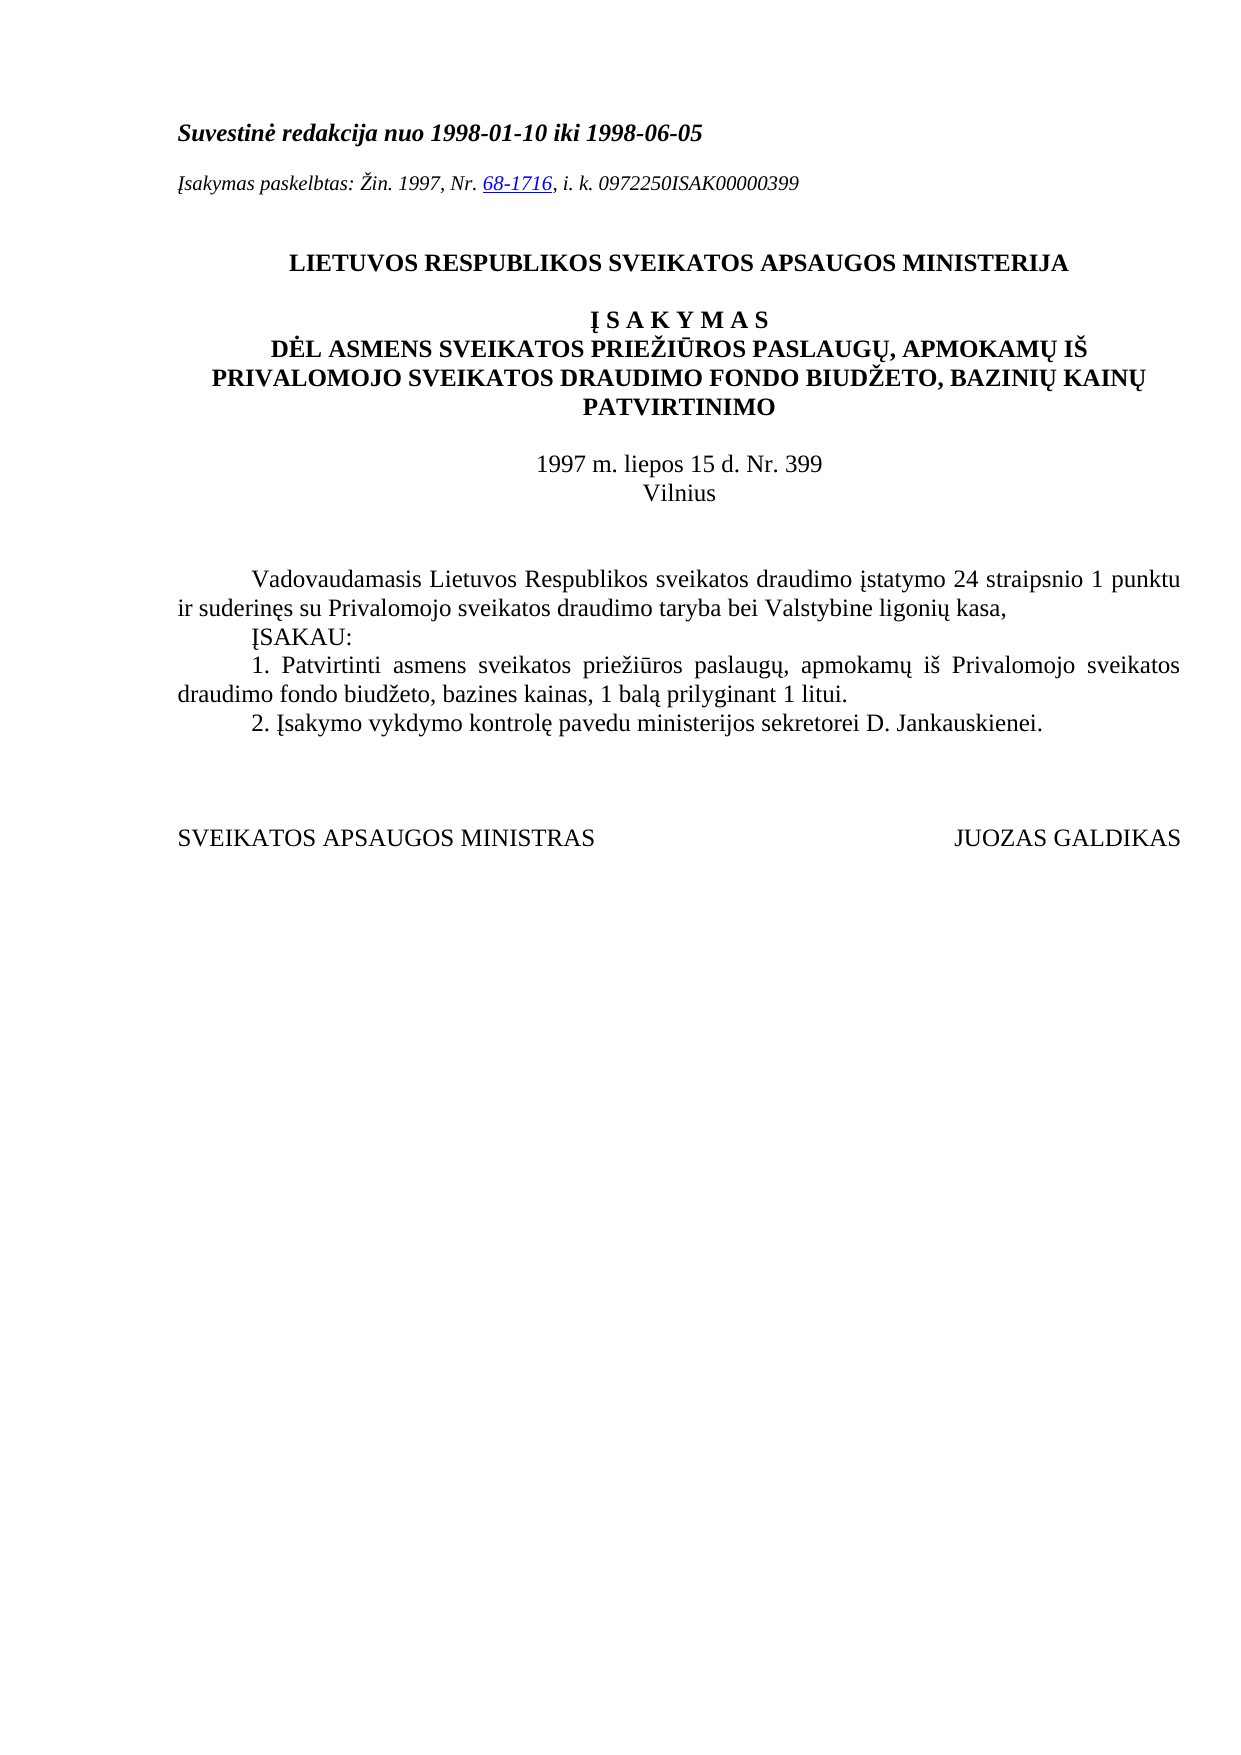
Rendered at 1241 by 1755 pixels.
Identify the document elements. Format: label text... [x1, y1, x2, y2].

text ĮSAKAU: [177, 622, 1181, 650]
text Suvestinė redakcija nuo 1998-01-10 iki 1998-06-05 [177, 118, 1181, 147]
text Vilnius [177, 478, 1181, 507]
text 1. Patvirtinti asmens sveikatos priežiūros paslaugų, apmokamų iš Privalomojo sveikatos draudimo fondo biudžeto, bazines kainas, 1 balą prilyginant 1 litui. [177, 650, 1181, 708]
text SVEIKATOS APSAUGOS MINISTRAS JUOZAS GALDIKAS [177, 823, 1181, 852]
text Vadovaudamasis Lietuvos Respublikos sveikatos draudimo įstatymo 24 straipsnio 1 punktu ir suderinęs su Privalomojo sveikatos draudimo taryba bei Valstybine ligonių kasa, [177, 564, 1181, 622]
text Į S A K Y M A S [177, 305, 1181, 334]
text DĖL ASMENS SVEIKATOS PRIEŽIŪROS PASLAUGŲ, APMOKAMŲ IŠ PRIVALOMOJO SVEIKATOS DRAUDIMO FONDO BIUDŽETO, BAZINIŲ KAINŲ PATVIRTINIMO [177, 334, 1181, 420]
text LIETUVOS RESPUBLIKOS SVEIKATOS APSAUGOS MINISTERIJA [177, 248, 1181, 277]
text Įsakymas paskelbtas: Žin. 1997, Nr. 68-1716, i. k. 0972250ISAK00000399 [177, 171, 1181, 195]
text 2. Įsakymo vykdymo kontrolę pavedu ministerijos sekretorei D. Jankauskienei. [177, 708, 1181, 737]
text 1997 m. liepos 15 d. Nr. 399 [177, 449, 1181, 478]
